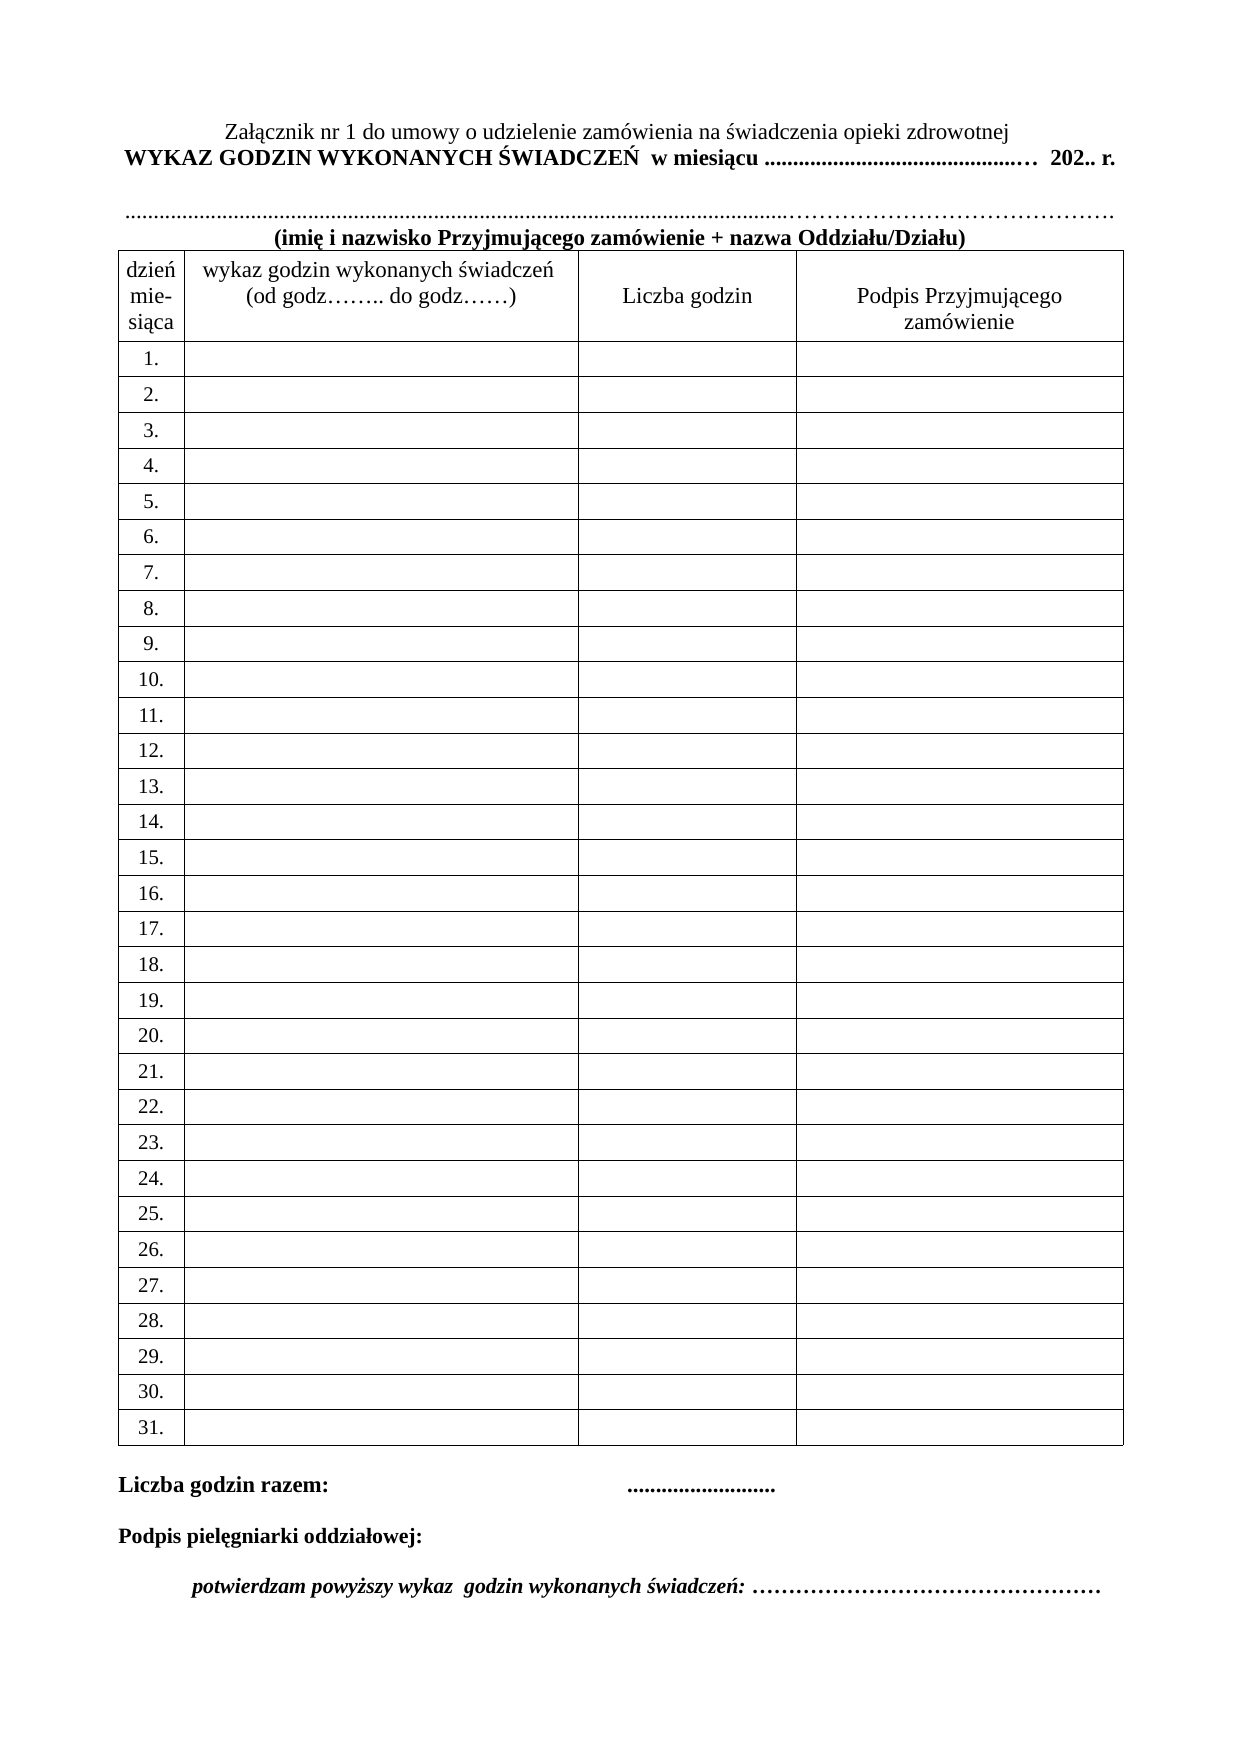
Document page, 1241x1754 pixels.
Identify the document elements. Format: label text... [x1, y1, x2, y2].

table_cell [185, 734, 578, 768]
table_cell [797, 591, 1123, 626]
table_cell 4. [119, 449, 184, 483]
table_cell [579, 377, 796, 412]
text (imię i nazwisko Przyjmującego zamówienie + nazwa Oddziału/Działu) [118, 223, 1122, 250]
table_header dzień mie-siąca [119, 251, 184, 341]
table_cell [579, 876, 796, 911]
table_cell [185, 1304, 578, 1338]
table_cell [579, 983, 796, 1017]
table_cell [579, 734, 796, 768]
table_cell [797, 1090, 1123, 1124]
table_cell [797, 1125, 1123, 1160]
table_cell 10. [119, 662, 184, 697]
table_cell [797, 840, 1123, 875]
table_cell [185, 983, 578, 1017]
table_cell [185, 1054, 578, 1089]
table_cell [185, 591, 578, 626]
table_cell [797, 1339, 1123, 1374]
table_cell [185, 377, 578, 412]
table_cell [185, 1410, 578, 1445]
table_cell 29. [119, 1339, 184, 1374]
table_cell [579, 1054, 796, 1089]
table_cell [579, 947, 796, 982]
table_cell 28. [119, 1304, 184, 1338]
table_cell [797, 342, 1123, 376]
table_cell [185, 947, 578, 982]
table_cell [797, 983, 1123, 1017]
table_cell 23. [119, 1125, 184, 1160]
table_cell [797, 627, 1123, 661]
table_cell 31. [119, 1410, 184, 1445]
text Podpis pielęgniarki oddziałowej: [118, 1523, 1122, 1548]
table_cell 30. [119, 1375, 184, 1409]
table_cell [579, 413, 796, 447]
table_header Liczba godzin [579, 251, 796, 341]
table_cell [185, 1125, 578, 1160]
table_cell [185, 627, 578, 661]
table_cell 8. [119, 591, 184, 626]
table_header wykaz godzin wykonanych świadczeń (od godz…….. do godz……) [185, 251, 578, 341]
table_cell [185, 449, 578, 483]
table_cell [185, 555, 578, 590]
table_cell [797, 1304, 1123, 1338]
table_cell [185, 1268, 578, 1302]
table_cell 21. [119, 1054, 184, 1089]
table_header Podpis Przyjmującego zamówienie [797, 251, 1123, 341]
table_cell [579, 627, 796, 661]
table_cell [797, 449, 1123, 483]
table_cell [579, 1304, 796, 1338]
table_cell 5. [119, 484, 184, 519]
table_cell [185, 342, 578, 376]
table_cell [185, 876, 578, 911]
table_cell [797, 1232, 1123, 1267]
table_cell [185, 662, 578, 697]
table_cell 16. [119, 876, 184, 911]
table_cell [579, 662, 796, 697]
table_cell [797, 1375, 1123, 1409]
table_cell 7. [119, 555, 184, 590]
table_cell [185, 1375, 578, 1409]
table_cell [579, 484, 796, 519]
table_cell [579, 1339, 796, 1374]
table_cell [185, 1019, 578, 1053]
table_cell [579, 1090, 796, 1124]
table_cell [797, 1268, 1123, 1302]
table_cell [579, 1197, 796, 1231]
table_cell [797, 698, 1123, 732]
table_cell [797, 876, 1123, 911]
table_cell [185, 912, 578, 946]
table_cell 2. [119, 377, 184, 412]
table_cell [185, 1339, 578, 1374]
table_cell [579, 1268, 796, 1302]
table_cell [579, 1375, 796, 1409]
table_cell [579, 520, 796, 554]
table_cell [797, 520, 1123, 554]
table_cell [579, 912, 796, 946]
table_cell [797, 1197, 1123, 1231]
table_cell 26. [119, 1232, 184, 1267]
table_cell 15. [119, 840, 184, 875]
text ....................................................................................................................……………………………………. [118, 197, 1122, 223]
table_cell [185, 520, 578, 554]
table_cell 1. [119, 342, 184, 376]
table_cell [185, 698, 578, 732]
table_cell 6. [119, 520, 184, 554]
table_cell [579, 1019, 796, 1053]
table_cell [185, 484, 578, 519]
table_cell 3. [119, 413, 184, 447]
table_cell [185, 1232, 578, 1267]
table_cell 25. [119, 1197, 184, 1231]
table_cell 13. [119, 769, 184, 804]
table_cell [185, 769, 578, 804]
table_cell 19. [119, 983, 184, 1017]
table_cell [185, 1161, 578, 1196]
table_cell 9. [119, 627, 184, 661]
table_cell [185, 840, 578, 875]
table_cell [579, 1161, 796, 1196]
table_cell [797, 377, 1123, 412]
text Liczba godzin razem: .......................... [118, 1471, 1122, 1498]
table_cell [579, 840, 796, 875]
table_cell [797, 734, 1123, 768]
table_cell [185, 805, 578, 839]
table_cell [797, 662, 1123, 697]
table_cell [579, 769, 796, 804]
table_cell [579, 342, 796, 376]
table_cell [797, 947, 1123, 982]
text WYKAZ GODZIN WYKONANYCH ŚWIADCZEŃ w miesiącu ............................................… 202.. r. [118, 144, 1122, 171]
table_cell [579, 698, 796, 732]
table_cell [579, 1410, 796, 1445]
table_cell [185, 413, 578, 447]
table_cell [579, 449, 796, 483]
table_cell [797, 484, 1123, 519]
text Załącznik nr 1 do umowy o udzielenie zamówienia na świadczenia opieki zdrowotnej [118, 118, 1122, 144]
table_cell [797, 413, 1123, 447]
table_cell [797, 805, 1123, 839]
table_cell [579, 805, 796, 839]
table_cell [579, 1125, 796, 1160]
table_cell 24. [119, 1161, 184, 1196]
table_cell [797, 912, 1123, 946]
table_cell [185, 1197, 578, 1231]
table_cell 17. [119, 912, 184, 946]
table_cell 27. [119, 1268, 184, 1302]
table_cell 12. [119, 734, 184, 768]
table_cell [797, 769, 1123, 804]
table_cell [797, 1019, 1123, 1053]
table_cell [185, 1090, 578, 1124]
table_cell [797, 1054, 1123, 1089]
table_cell 14. [119, 805, 184, 839]
table_cell [579, 555, 796, 590]
table_cell [579, 1232, 796, 1267]
table_cell [797, 1161, 1123, 1196]
table_cell 18. [119, 947, 184, 982]
table_cell [797, 555, 1123, 590]
table_cell [797, 1410, 1123, 1445]
table_cell 22. [119, 1090, 184, 1124]
table_cell [579, 591, 796, 626]
table_cell 20. [119, 1019, 184, 1053]
text potwierdzam powyższy wykaz godzin wykonanych świadczeń: ………………………………………… [118, 1573, 1122, 1598]
table_cell 11. [119, 698, 184, 732]
